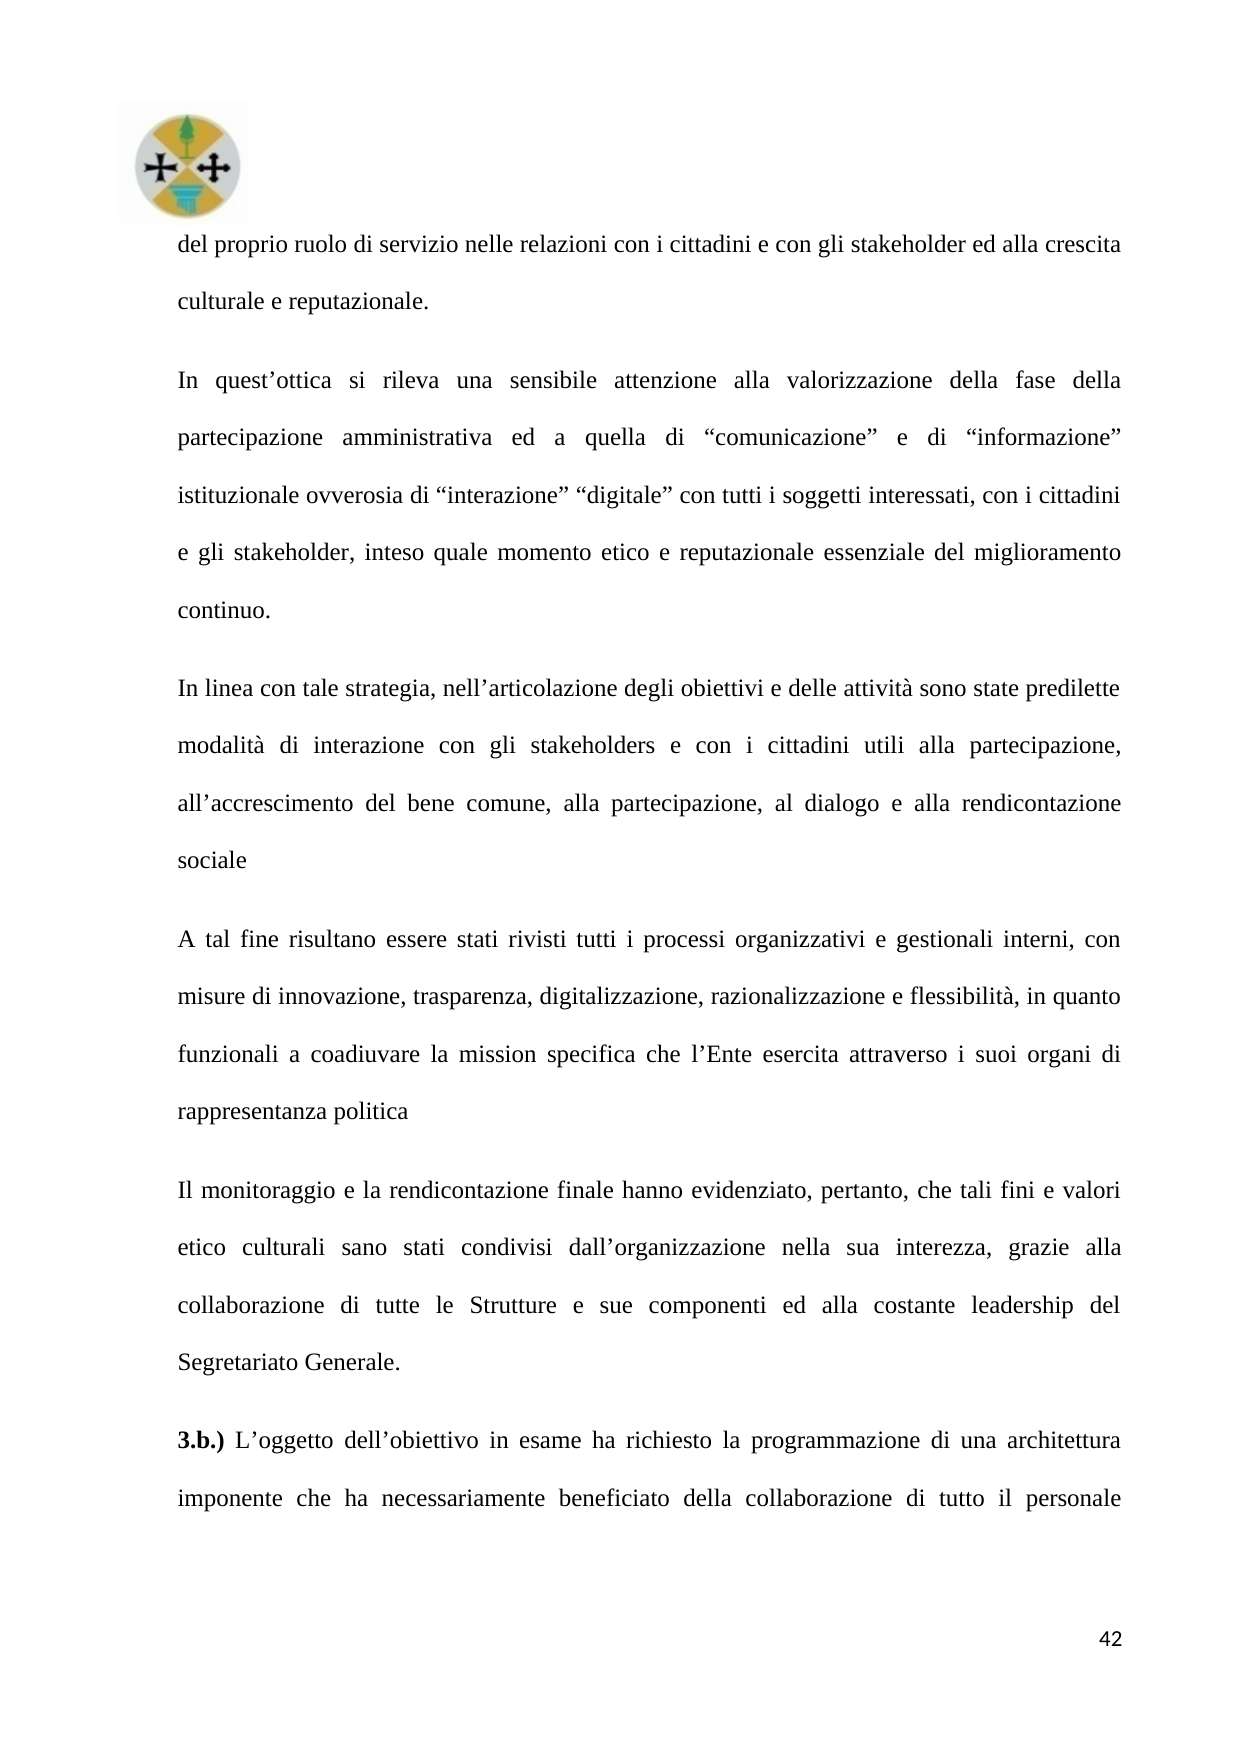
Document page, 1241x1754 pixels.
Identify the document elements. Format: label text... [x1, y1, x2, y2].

text Il monitoraggio e la rendicontazione finale hanno evidenziato, pertanto, che tali fini e valori etico culturali sano stati condivisi dall’organizzazione nella sua interezza, grazie alla collaborazione di tutte le Strutture e sue componenti ed alla costante leadership del Segretariato Generale. [177, 1175, 1122, 1376]
text In linea con tale strategia, nell’articolazione degli obiettivi e delle attività sono state predilette modalità di interazione con gli stakeholders e con i cittadini utili alla partecipazione, all’accrescimento del bene comune, alla partecipazione, al dialogo e alla rendicontazione sociale [177, 673, 1122, 874]
text In quest’ottica si rileva una sensibile attenzione alla valorizzazione della fase della partecipazione amministrativa ed a quella di “comunicazione” e di “informazione” istituzionale ovverosia di “interazione” “digitale” con tutti i soggetti interessati, con i cittadini e gli stakeholder, inteso quale momento etico e reputazionale essenziale del miglioramento continuo. [177, 365, 1122, 623]
text 3.b.) L’oggetto dell’obiettivo in esame ha richiesto la programmazione di una architettura imponente che ha necessariamente beneficiato della collaborazione di tutto il personale [177, 1426, 1122, 1512]
text A tal fine risultano essere stati rivisti tutti i processi organizzativi e gestionali interni, con misure di innovazione, trasparenza, digitalizzazione, razionalizzazione e flessibilità, in quanto funzionali a coadiuvare la mission specifica che l’Ente esercita attraverso i suoi organi di rappresentanza politica [177, 924, 1122, 1125]
text del proprio ruolo di servizio nelle relazioni con i cittadini e con gli stakeholder ed alla crescita culturale e reputazionale. [177, 229, 1122, 315]
